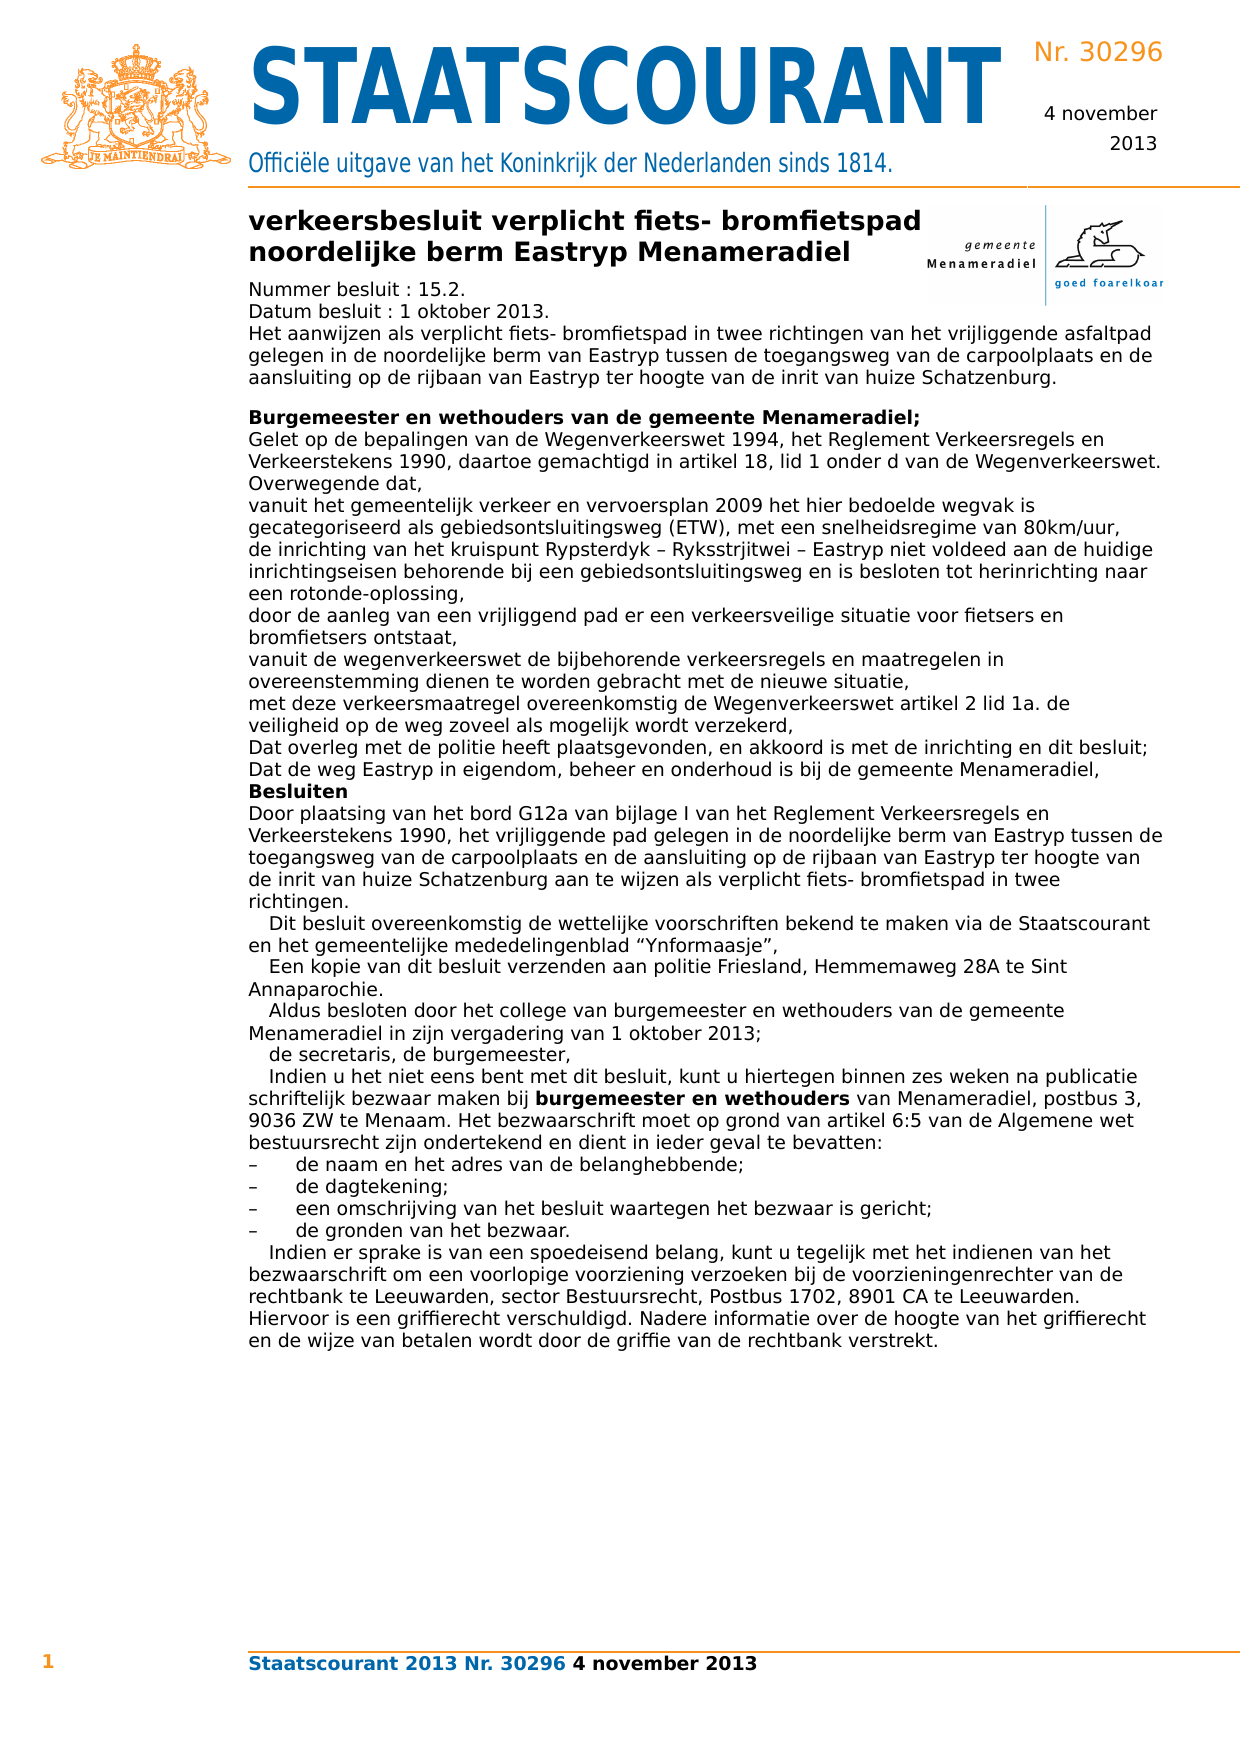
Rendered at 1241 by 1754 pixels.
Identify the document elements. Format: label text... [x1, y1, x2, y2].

text Dit besluit overeenkomstig de wettelijke voorschriften bekend te maken via de Staatscourant en het gemeentelijke mededelingenblad “Ynformaasje”, [248, 912, 1163, 956]
text Indien u het niet eens bent met dit besluit, kunt u hiertegen binnen zes weken na publicatie schriftelijk bezwaar maken bij burgemeester en wethouders van Menameradiel, postbus 3, 9036 ZW te Menaam. Het bezwaarschrift moet op grond van artikel 6:5 van de Algemene wet bestuursrecht zijn ondertekend en dient in ieder geval te bevatten: [248, 1066, 1163, 1154]
text door de aanleg van een vrijliggend pad er een verkeersveilige situatie voor fietsers en bromfietsers ontstaat, [248, 605, 1163, 649]
text Dat de weg Eastryp in eigendom, beheer en onderhoud is bij de gemeente Menameradiel, [248, 759, 1163, 781]
list de dagtekening; [248, 1176, 1163, 1198]
list de naam en het adres van de belanghebbende; [248, 1154, 1163, 1176]
text Gelet op de bepalingen van de Wegenverkeerswet 1994, het Reglement Verkeersregels en Verkeerstekens 1990, daartoe gemachtigd in artikel 18, lid 1 onder d van de Wegenverkeerswet. [248, 429, 1163, 473]
text Het aanwijzen als verplicht fiets- bromfietspad in twee richtingen van het vrijliggende asfaltpad gelegen in de noordelijke berm van Eastryp tussen de toegangsweg van de carpoolplaats en de aansluiting op de rijbaan van Eastryp ter hoogte van de inrit van huize Schatzenburg. [248, 323, 1163, 389]
text Besluiten [248, 781, 1163, 803]
picture [41, 44, 231, 169]
list de gronden van het bezwaar. [248, 1220, 1163, 1242]
subtitle Burgemeester en wethouders van de gemeente Menameradiel; [248, 407, 1163, 429]
text Dat overleg met de politie heeft plaatsgevonden, en akkoord is met de inrichting en dit besluit; [248, 737, 1163, 759]
text Een kopie van dit besluit verzenden aan politie Friesland, Hemmemaweg 28A te Sint Annaparochie. [248, 956, 1163, 1000]
subtitle verkeersbesluit verplicht fiets- bromfietspad noordelijke berm Eastryp Menameradiel [248, 206, 927, 268]
text Overwegende dat, [248, 473, 1163, 495]
text de inrichting van het kruispunt Rypsterdyk – Ryksstrjitwei – Eastryp niet voldeed aan de huidige inrichtingseisen behorende bij een gebiedsontsluitingsweg en is besloten tot herinrichting naar een rotonde-oplossing, [248, 539, 1163, 605]
text Aldus besloten door het college van burgemeester en wethouders van de gemeente Menameradiel in zijn vergadering van 1 oktober 2013; [248, 1000, 1163, 1044]
text Door plaatsing van het bord G12a van bijlage I van het Reglement Verkeersregels en Verkeerstekens 1990, het vrijliggende pad gelegen in de noordelijke berm van Eastryp tussen de toegangsweg van de carpoolplaats en de aansluiting op de rijbaan van Eastryp ter hoogte van de inrit van huize Schatzenburg aan te wijzen als verplicht fiets- bromfietspad in twee richtingen. [248, 803, 1163, 912]
text Datum besluit : 1 oktober 2013. [248, 301, 1163, 323]
text Nummer besluit : 15.2. [248, 279, 927, 301]
text vanuit de wegenverkeerswet de bijbehorende verkeersregels en maatregelen in overeenstemming dienen te worden gebracht met de nieuwe situatie, [248, 649, 1163, 693]
text de secretaris, de burgemeester, [248, 1044, 1163, 1066]
text Indien er sprake is van een spoedeisend belang, kunt u tegelijk met het indienen van het bezwaarschrift om een voorlopige voorziening verzoeken bij de voorzieningenrechter van de rechtbank te Leeuwarden, sector Bestuursrecht, Postbus 1702, 8901 CA te Leeuwarden. Hiervoor is een griffierecht verschuldigd. Nadere informatie over de hoogte van het griffierecht en de wijze van betalen wordt door de griffie van de rechtbank verstrekt. [248, 1242, 1163, 1352]
text met deze verkeersmaatregel overeenkomstig de Wegenverkeerswet artikel 2 lid 1a. de veiligheid op de weg zoveel als mogelijk wordt verzekerd, [248, 693, 1163, 737]
text vanuit het gemeentelijk verkeer en vervoersplan 2009 het hier bedoelde wegvak is gecategoriseerd als gebiedsontsluitingsweg (ETW), met een snelheidsregime van 80km/uur, [248, 495, 1163, 539]
picture [927, 205, 1164, 306]
list een omschrijving van het besluit waartegen het bezwaar is gericht; [248, 1198, 1163, 1220]
